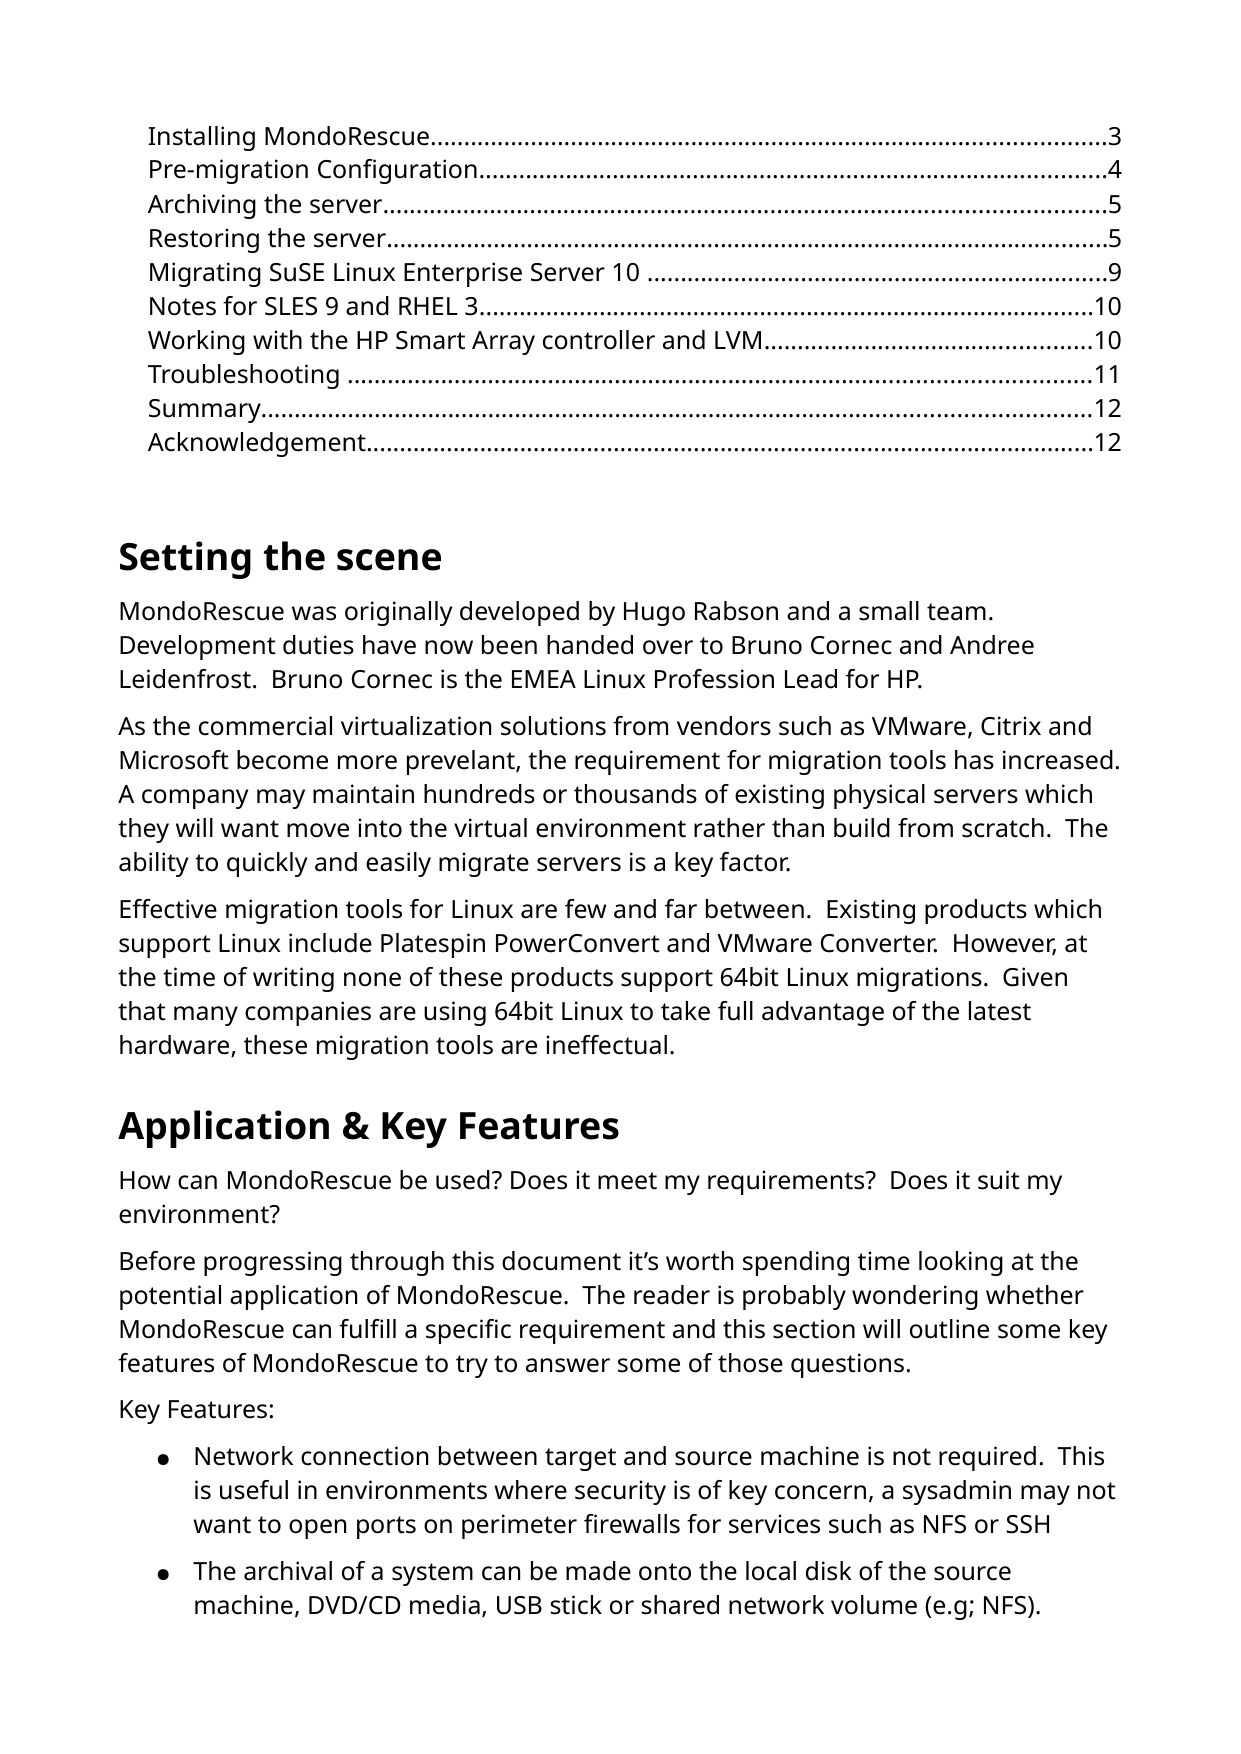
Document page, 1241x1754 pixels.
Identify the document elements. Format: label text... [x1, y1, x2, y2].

text Troubleshooting 11 [148, 357, 1122, 391]
text Working with the HP Smart Array controller and LVM 10 [148, 322, 1122, 357]
text Key Features: [118, 1392, 1122, 1426]
list Network connection between target and source machine is not required. This is useful in environments where security is of key concern, a sysadmin may not want to open ports on perimeter firewalls for services such as NFS or SSH [156, 1439, 1122, 1541]
subtitle Application & Key Features [118, 1099, 1122, 1150]
list The archival of a system can be made onto the local disk of the source machine, DVD/CD media, USB stick or shared network volume (e.g; NFS). [156, 1553, 1122, 1621]
text Pre-migration Configuration 4 [148, 152, 1122, 186]
text Installing MondoRescue 3 [148, 118, 1122, 152]
subtitle Setting the scene [118, 530, 1122, 581]
text Notes for SLES 9 and RHEL 3 10 [148, 288, 1122, 322]
text Effective migration tools for Linux are few and far between. Existing products which support Linux include Platespin PowerConvert and VMware Converter. However, at the time of writing none of these products support 64bit Linux migrations. Given that many companies are using 64bit Linux to take full advantage of the latest hardware, these migration tools are ineffectual. [118, 891, 1122, 1062]
text Restoring the server 5 [148, 220, 1122, 254]
text As the commercial virtualization solutions from vendors such as VMware, Citrix and Microsoft become more prevelant, the requirement for migration tools has increased. A company may maintain hundreds or thousands of existing physical servers which they will want move into the virtual environment rather than build from scratch. The ability to quickly and easily migrate servers is a key factor. [118, 708, 1122, 879]
text Acknowledgement 12 [148, 425, 1122, 459]
text How can MondoRescue be used? Does it meet my requirements? Does it suit my environment? [118, 1163, 1122, 1231]
text Summary 12 [148, 391, 1122, 425]
text MondoRescue was originally developed by Hugo Rabson and a small team. Development duties have now been handed over to Bruno Cornec and Andree Leidenfrost. Bruno Cornec is the EMEA Linux Profession Lead for HP. [118, 594, 1122, 696]
text Archiving the server 5 [148, 186, 1122, 220]
text Migrating SuSE Linux Enterprise Server 10 9 [148, 254, 1122, 288]
text Before progressing through this document it’s worth spending time looking at the potential application of MondoRescue. The reader is probably wondering whether MondoRescue can fulfill a specific requirement and this section will outline some key features of MondoRescue to try to answer some of those questions. [118, 1243, 1122, 1379]
